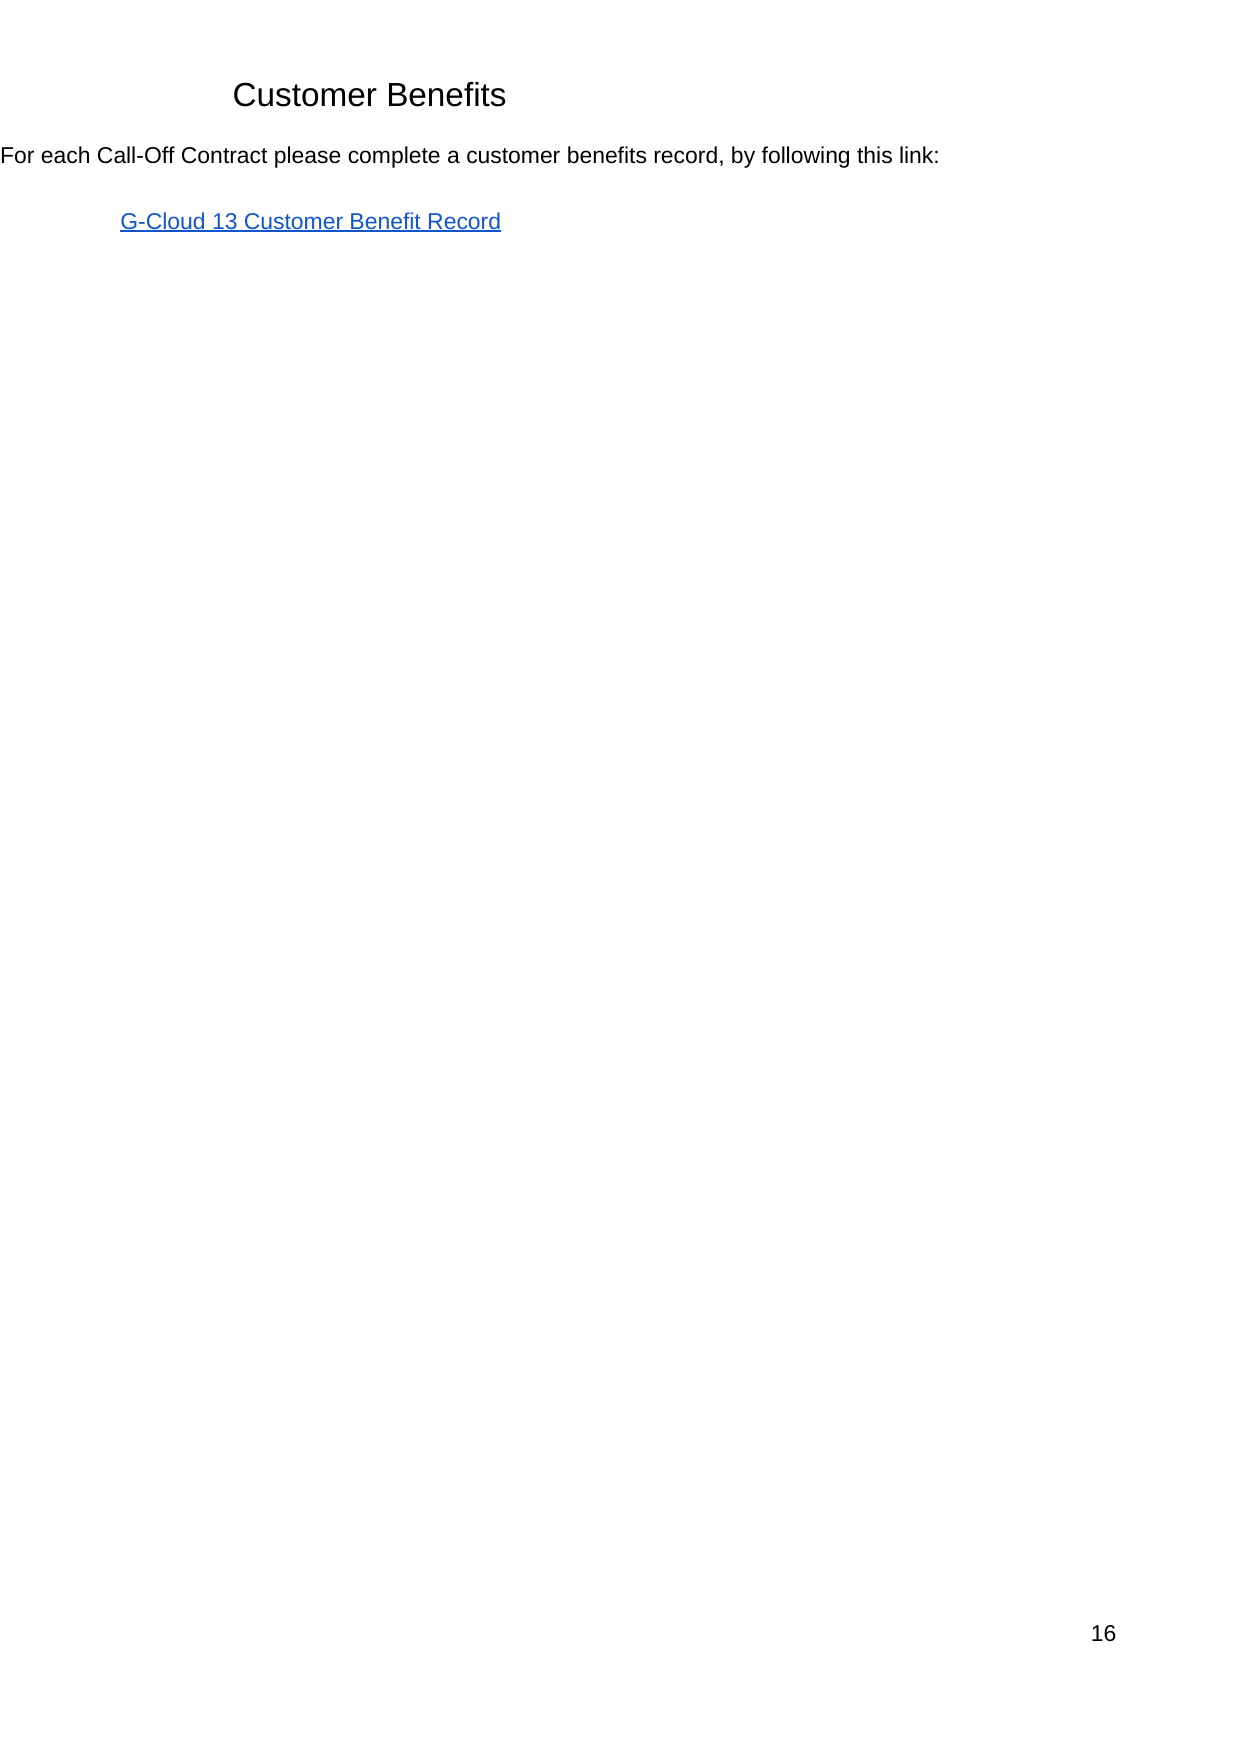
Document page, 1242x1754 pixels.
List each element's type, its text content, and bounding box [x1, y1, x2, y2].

text For each Call-Off Contract please complete a customer benefits record, by following this link: [0, 142, 1121, 169]
text G-Cloud 13 Customer Benefit Record [0, 207, 1122, 235]
subtitle Customer Benefits [116, 75, 1122, 113]
